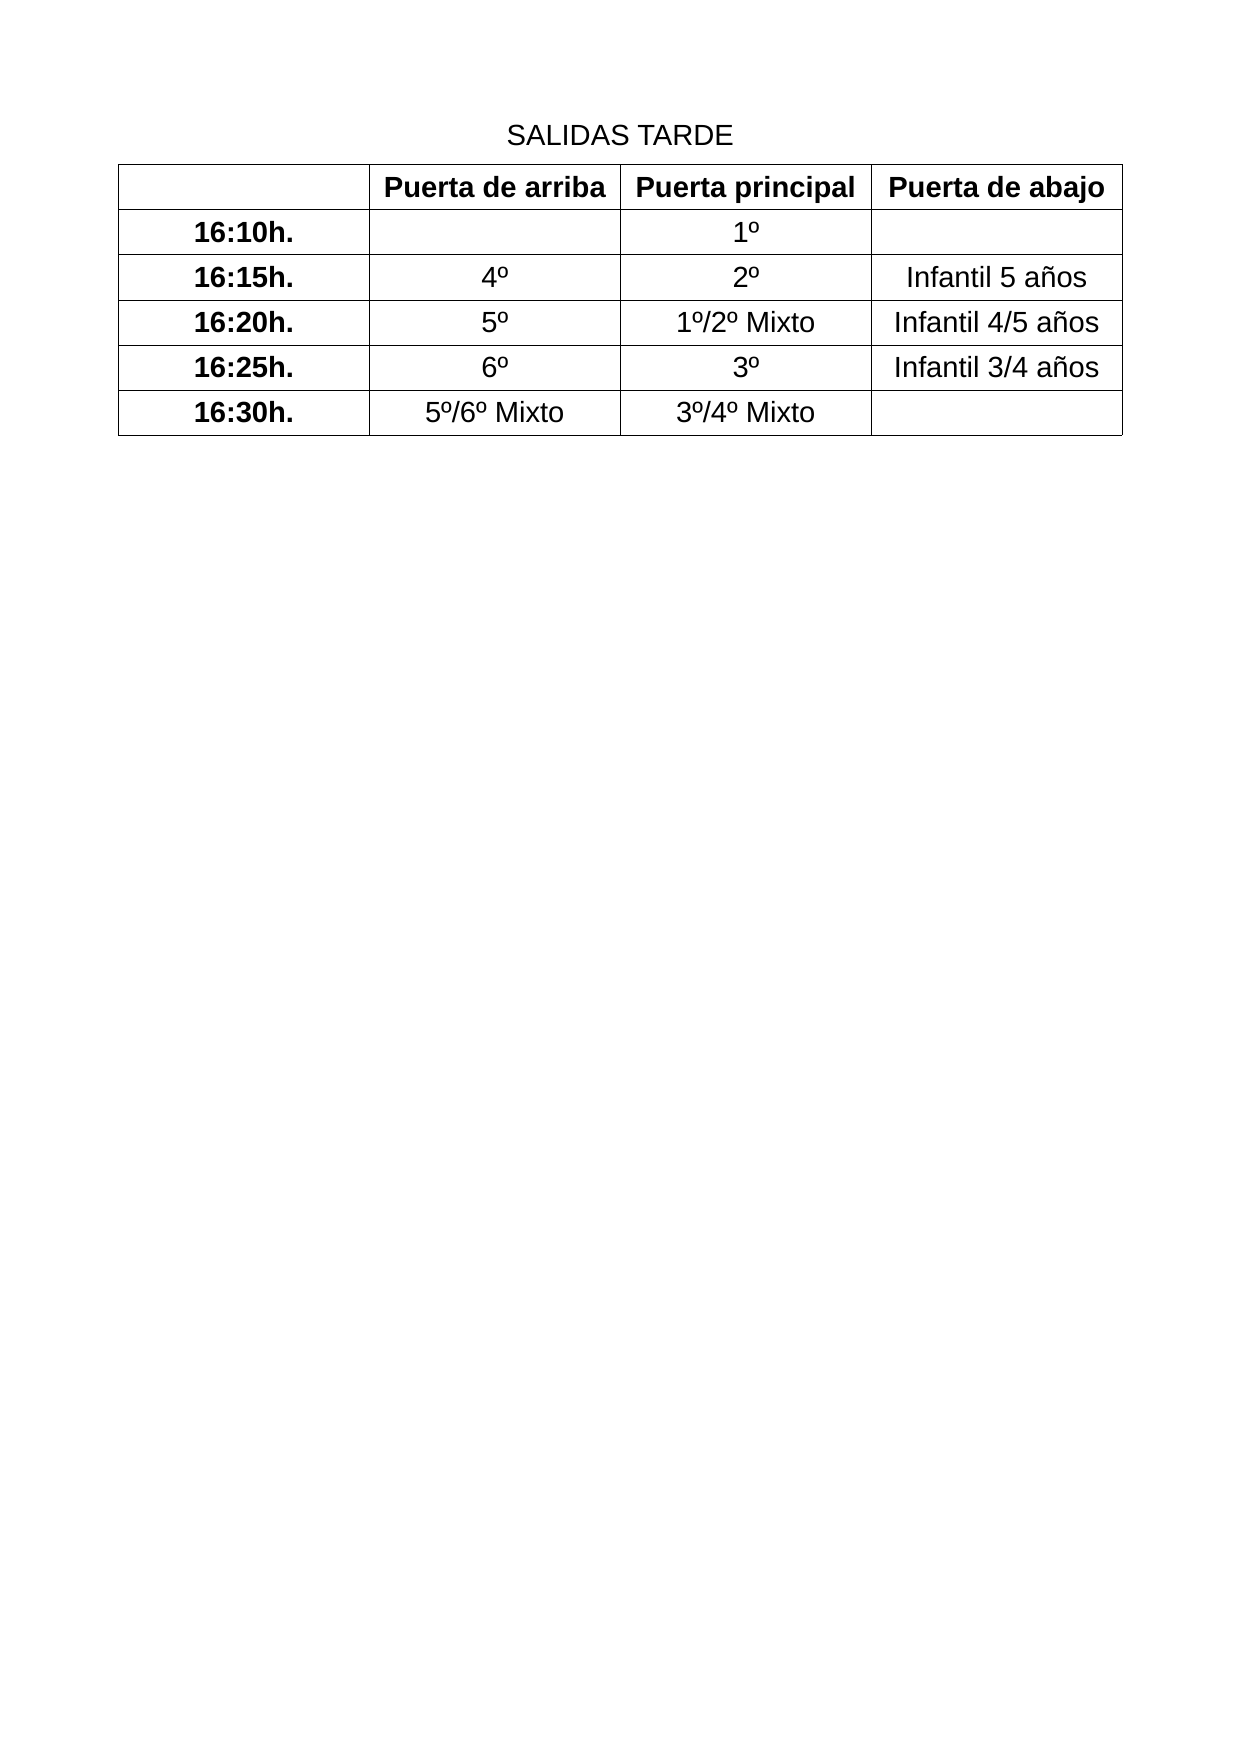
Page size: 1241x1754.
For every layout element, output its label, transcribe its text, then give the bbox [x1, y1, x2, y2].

table_cell 1º/2º Mixto [621, 301, 871, 344]
table_header [119, 165, 369, 209]
table_cell Infantil 5 años [872, 255, 1122, 299]
table_cell 5º [370, 301, 620, 344]
table_cell 16:30h. [119, 391, 369, 435]
table_header Puerta de abajo [872, 165, 1122, 209]
table_cell 3º/4º Mixto [621, 391, 871, 435]
table_cell [370, 210, 620, 254]
table_cell 16:10h. [119, 210, 369, 254]
table_cell Infantil 3/4 años [872, 346, 1122, 390]
table_cell Infantil 4/5 años [872, 301, 1122, 344]
table_cell 16:15h. [119, 255, 369, 299]
table_cell 16:25h. [119, 346, 369, 390]
table_cell 2º [621, 255, 871, 299]
table_cell [872, 391, 1122, 435]
table_cell 4º [370, 255, 620, 299]
table_cell [872, 210, 1122, 254]
table_cell 6º [370, 346, 620, 390]
text SALIDAS TARDE [118, 118, 1122, 152]
table_cell 16:20h. [119, 301, 369, 344]
table_header Puerta de arriba [370, 165, 620, 209]
table_cell 1º [621, 210, 871, 254]
table_cell 3º [621, 346, 871, 390]
table_header Puerta principal [621, 165, 871, 209]
table_cell 5º/6º Mixto [370, 391, 620, 435]
